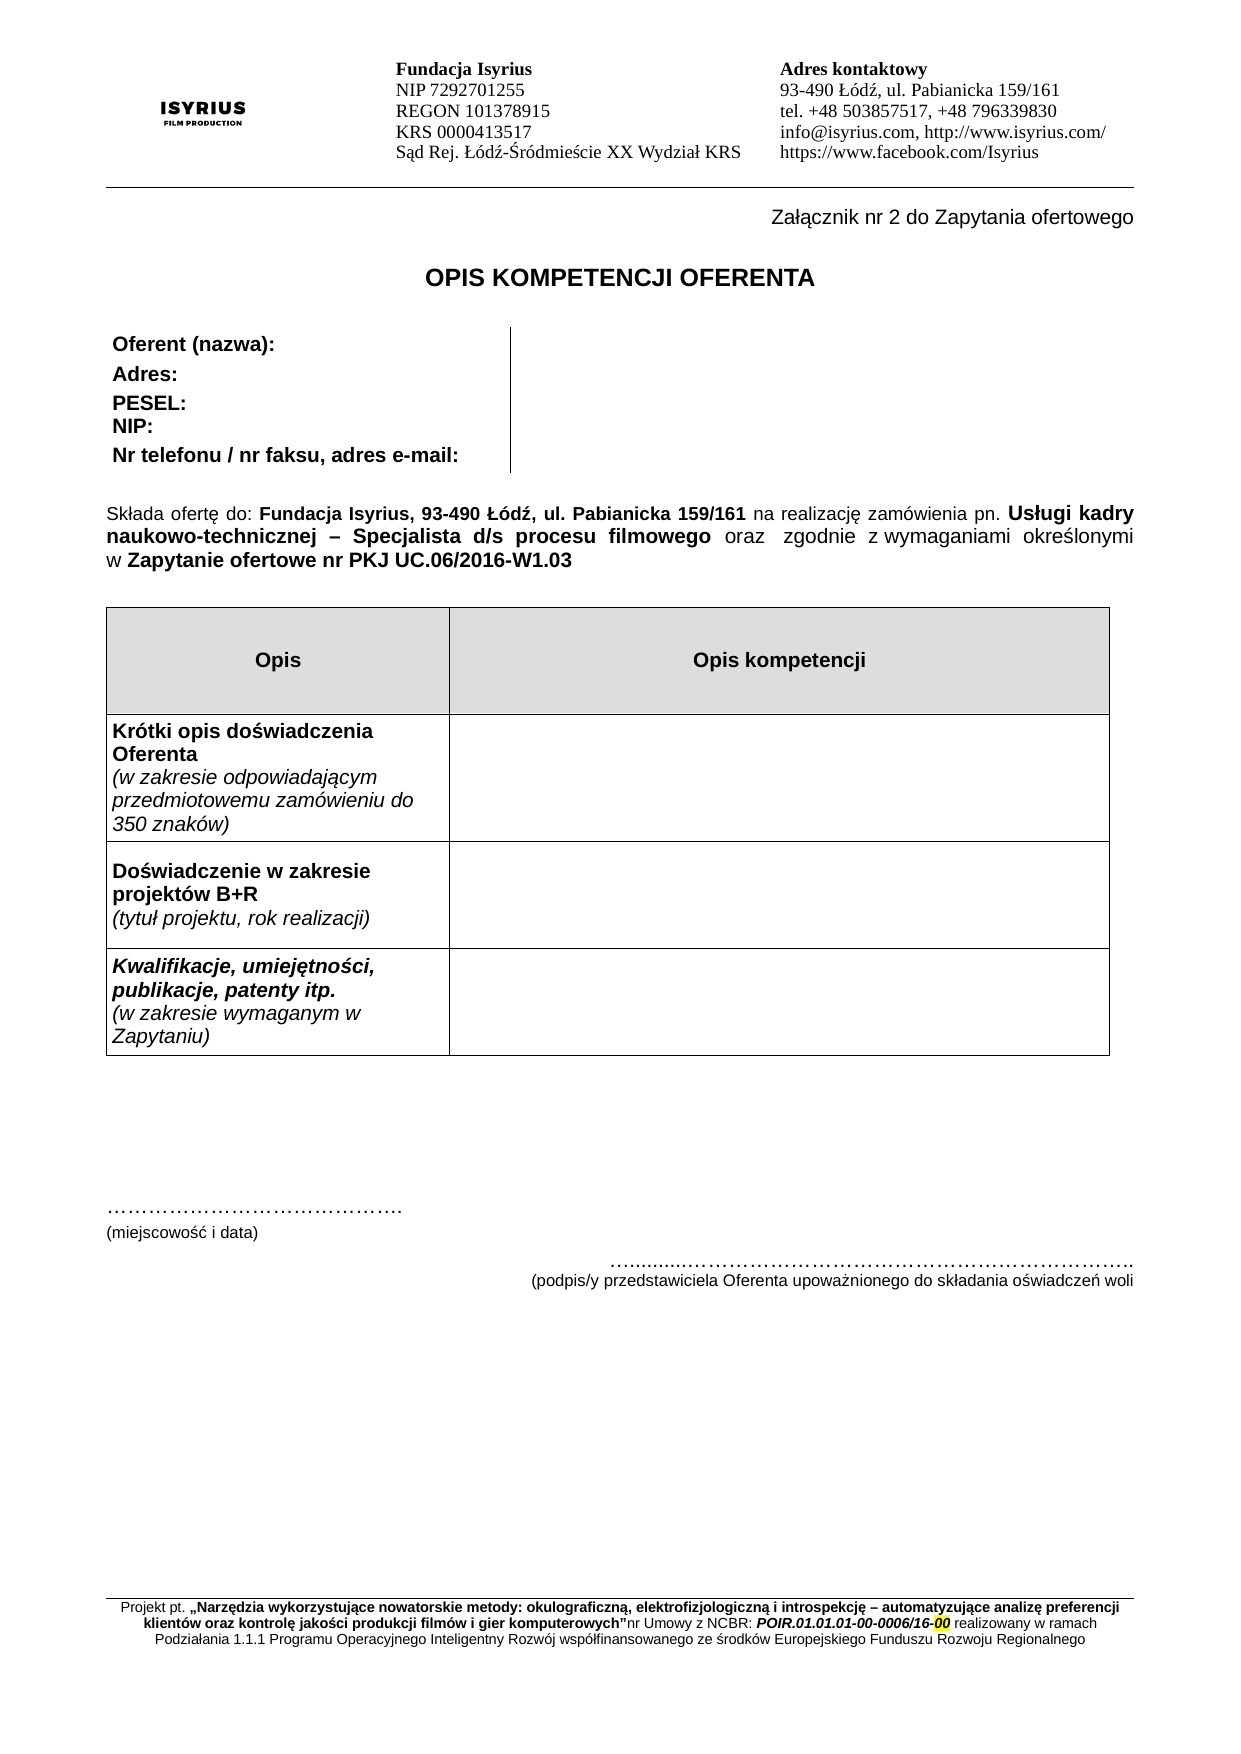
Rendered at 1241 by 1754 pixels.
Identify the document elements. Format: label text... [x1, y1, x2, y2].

table_header [511, 327, 1134, 473]
text ……………………………………. [106, 1194, 1134, 1218]
picture [144, 59, 259, 174]
table_cell Doświadczenie w zakresie projektów B+R (tytuł projektu, rok realizacji) [107, 842, 449, 948]
text Załącznik nr 2 do Zapytania ofertowego [106, 206, 1134, 229]
table_header Opis [107, 608, 449, 713]
text …..........……………………………………………………….. [106, 1248, 1134, 1272]
table_cell [450, 842, 1109, 948]
table_cell Krótki opis doświadczenia Oferenta (w zakresie odpowiadającym przedmiotowemu zamówieniu do 350 znaków) [107, 715, 449, 841]
table_header Oferent (nazwa): Adres: PESEL: NIP: Nr telefonu / nr faksu, adres e-mail: [106, 327, 510, 473]
table_cell [450, 949, 1109, 1055]
table_cell Kwalifikacje, umiejętności, publikacje, patenty itp. (w zakresie wymaganym w Zapytaniu) [107, 949, 449, 1055]
text OPIS KOMPETENCJI OFERENTA [106, 264, 1134, 292]
text Składa ofertę do: Fundacja Isyrius, 93-490 Łódź, ul. Pabianicka 159/161 na realizację zamówienia pn. Usługi kadry naukowo-technicznej – Specjalista d/s procesu filmowego oraz zgodnie z wymaganiami określonymi w Zapytanie ofertowe nr PKJ UC.06/2016-W1.03 [106, 502, 1134, 572]
text (miejscowość i data) [106, 1224, 1134, 1242]
table_cell [450, 715, 1109, 841]
text (podpis/y przedstawiciela Oferenta upoważnionego do składania oświadczeń woli [106, 1272, 1134, 1290]
table_header Opis kompetencji [450, 608, 1109, 713]
